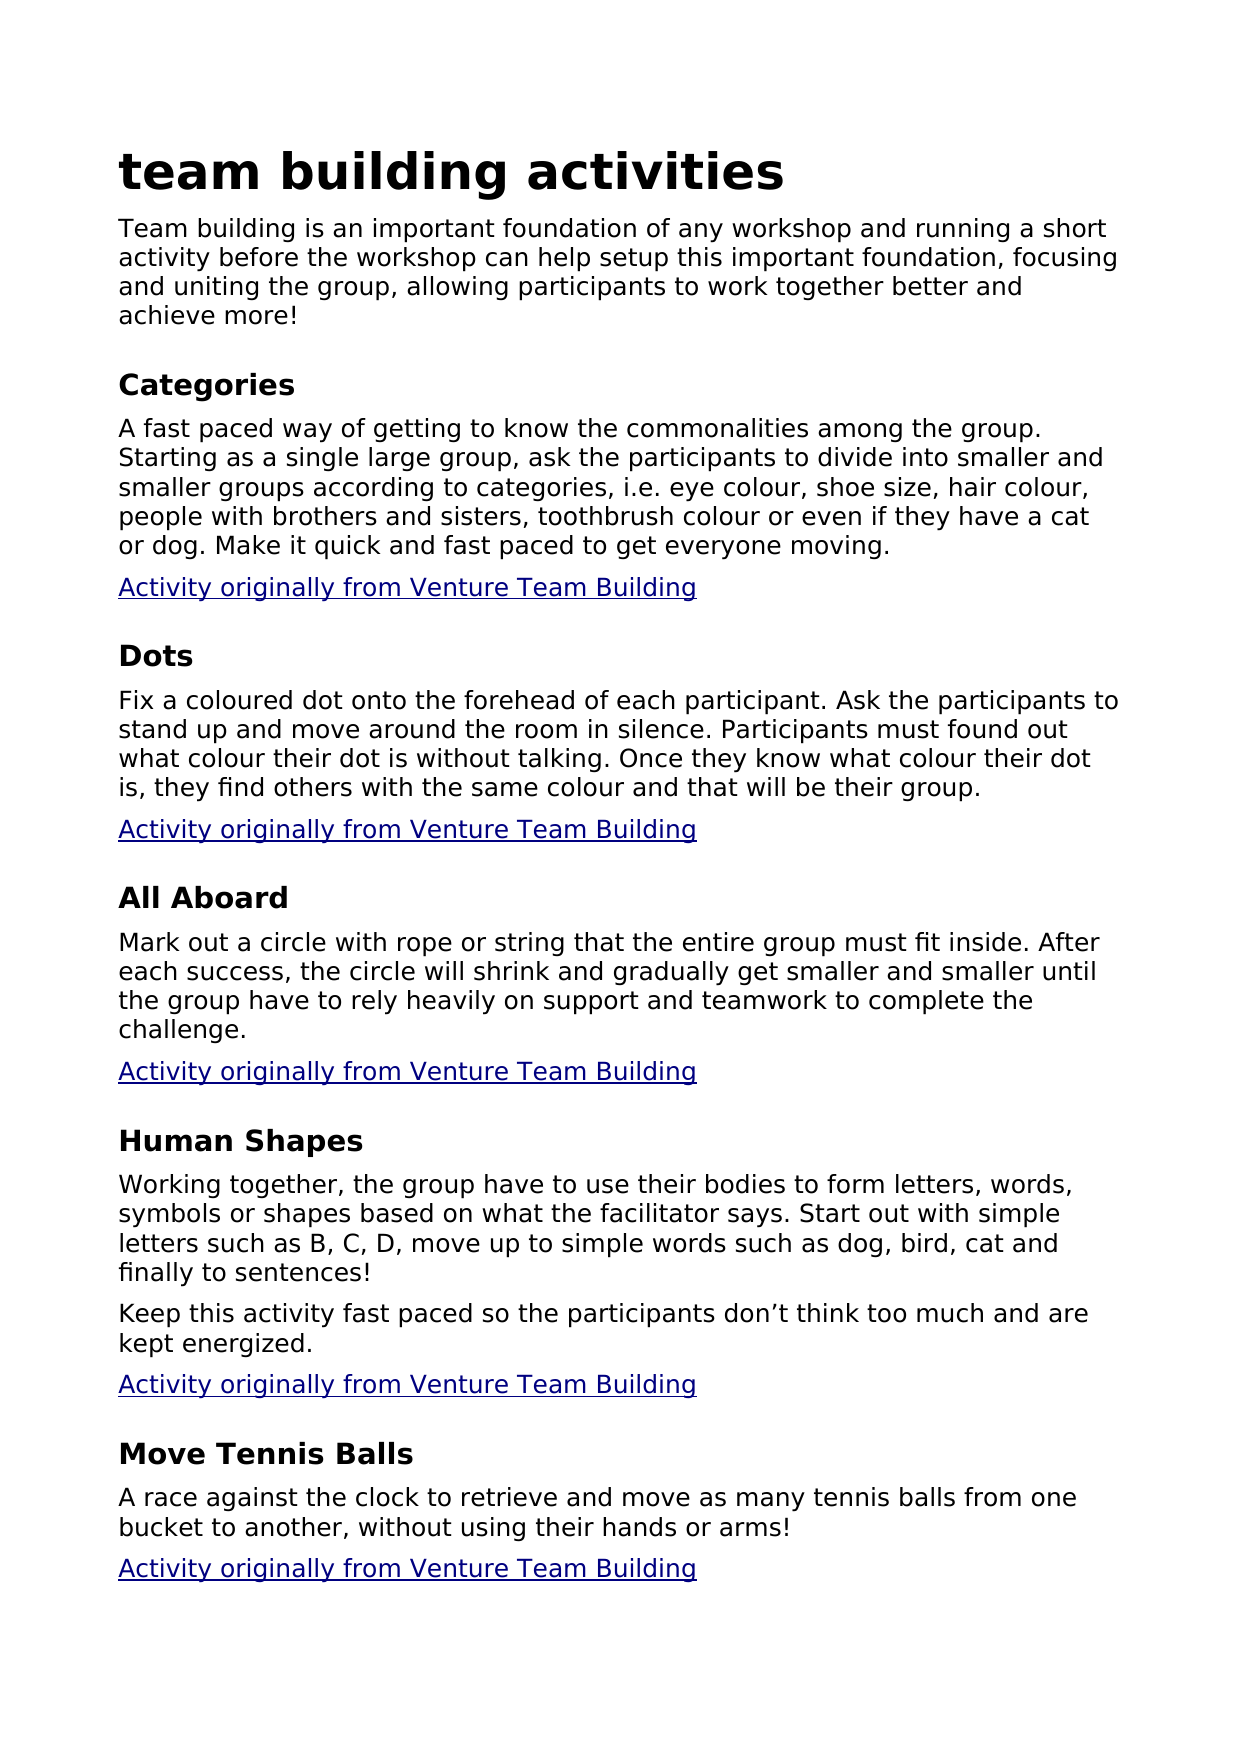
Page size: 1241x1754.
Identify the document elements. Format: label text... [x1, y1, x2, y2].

text Activity originally from Venture Team Building [118, 1371, 1122, 1400]
text Team building is an important foundation of any workshop and running a short activity before the workshop can help setup this important foundation, focusing and uniting the group, allowing participants to work together better and achieve more! [118, 214, 1122, 331]
text A race against the clock to retrieve and move as many tennis balls from one bucket to another, without using their hands or arms! [118, 1484, 1122, 1542]
subtitle Dots [118, 639, 1122, 673]
subtitle Categories [118, 368, 1122, 402]
subtitle All Aboard [118, 882, 1122, 916]
text Keep this activity fast paced so the participants don’t think too much and are kept energized. [118, 1300, 1122, 1358]
subtitle Human Shapes [118, 1124, 1122, 1158]
text Fix a coloured dot onto the forehead of each participant. Ask the participants to stand up and move around the room in silence. Participants must found out what colour their dot is without talking. Once they know what colour their dot is, they find others with the same colour and that will be their group. [118, 686, 1122, 803]
text Activity originally from Venture Team Building [118, 573, 1122, 602]
subtitle Move Tennis Balls [118, 1437, 1122, 1471]
text Activity originally from Venture Team Building [118, 815, 1122, 844]
text A fast paced way of getting to know the commonalities among the group. Starting as a single large group, ask the participants to divide into smaller and smaller groups according to categories, i.e. eye colour, shoe size, hair colour, people with brothers and sisters, toothbrush colour or even if they have a cat or dog. Make it quick and fast paced to get everyone moving. [118, 414, 1122, 560]
subtitle team building activities [118, 143, 1122, 201]
text Mark out a circle with rope or string that the entire group must fit inside. After each success, the circle will shrink and gradually get smaller and smaller until the group have to rely heavily on support and teamwork to complete the challenge. [118, 928, 1122, 1045]
text Activity originally from Venture Team Building [118, 1057, 1122, 1087]
text Working together, the group have to use their bodies to form letters, words, symbols or shapes based on what the facilitator says. Start out with simple letters such as B, C, D, move up to simple words such as dog, bird, cat and finally to sentences! [118, 1171, 1122, 1287]
text Activity originally from Venture Team Building [118, 1554, 1122, 1584]
